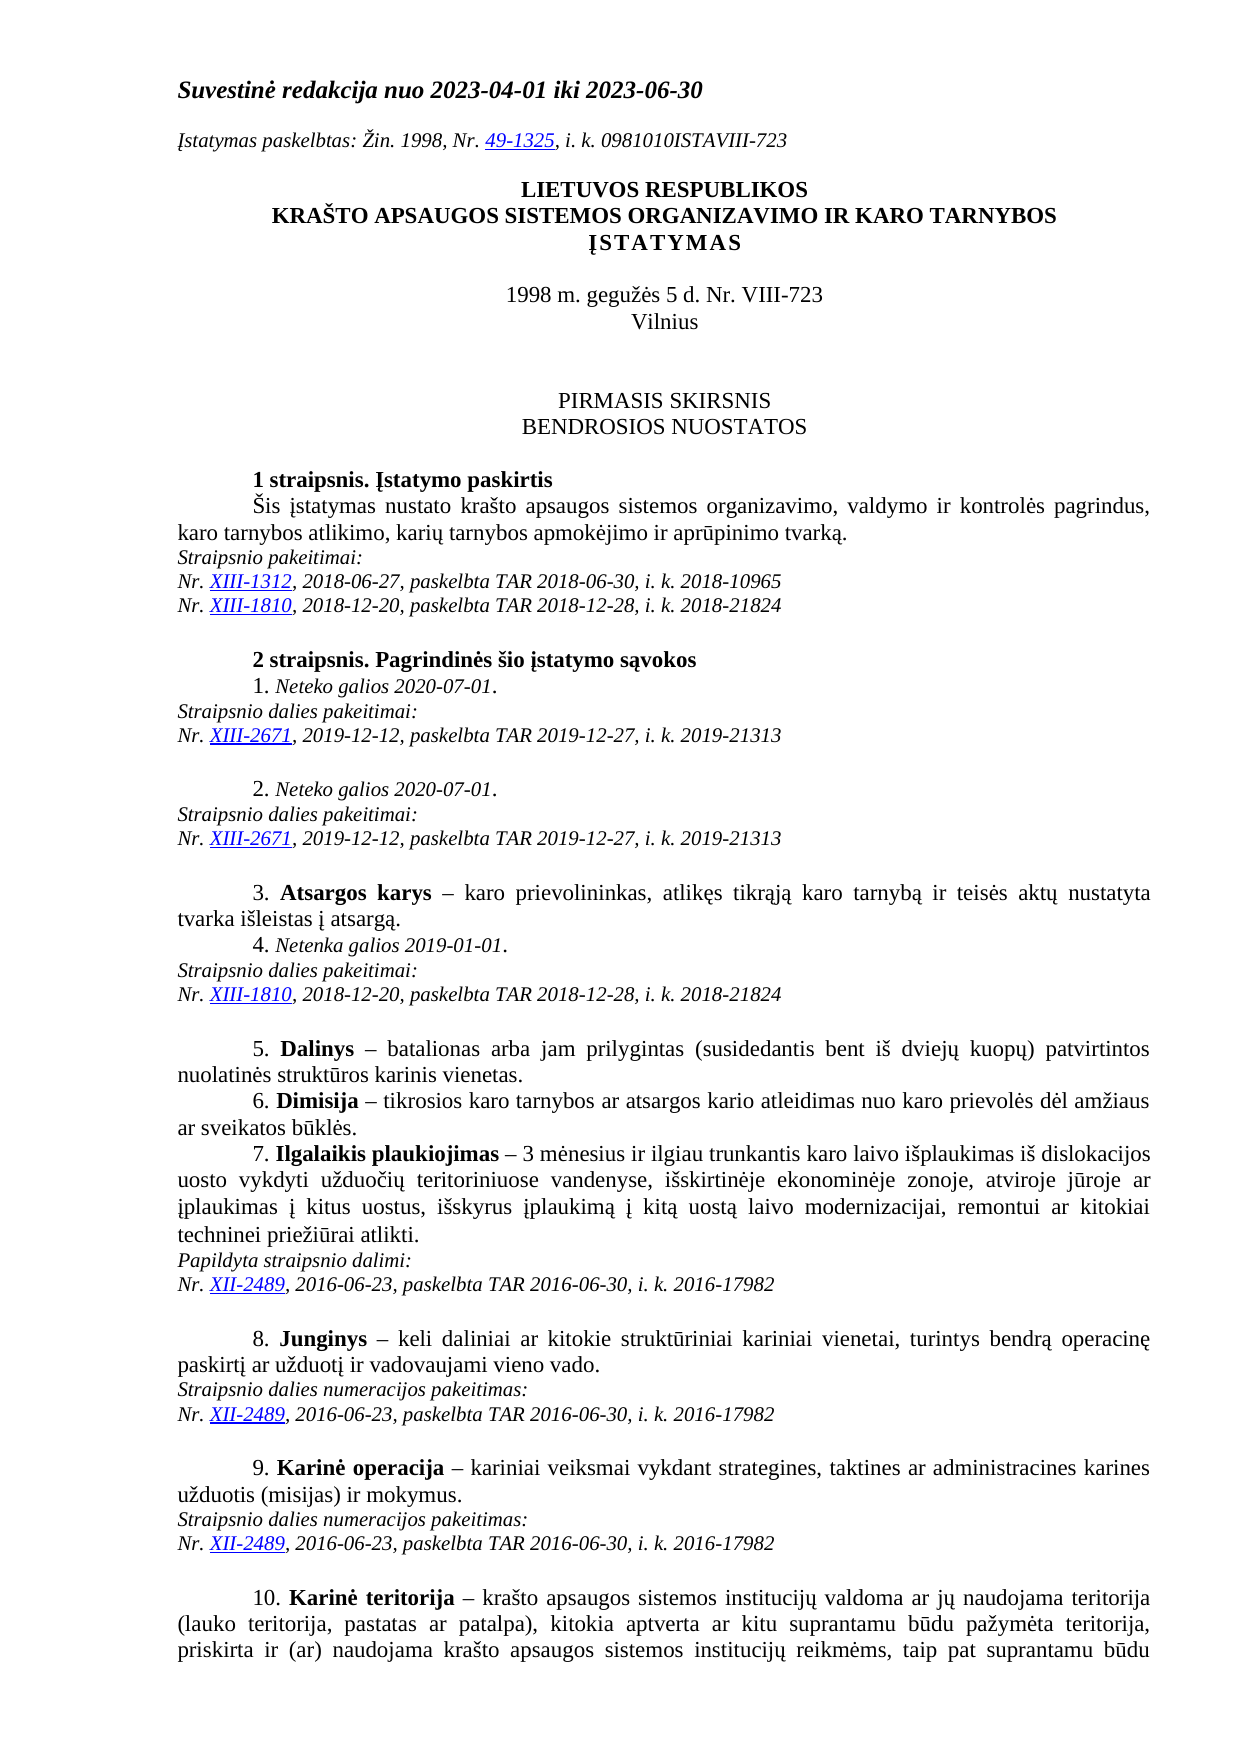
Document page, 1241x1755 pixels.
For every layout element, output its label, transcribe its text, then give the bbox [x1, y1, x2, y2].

text 9. Karinė operacija – kariniai veiksmai vykdant strategines, taktines ar administracines karines užduotis (misijas) ir mokymus. [177, 1454, 1152, 1507]
text Straipsnio pakeitimai: [177, 545, 1152, 569]
text Straipsnio dalies numeracijos pakeitimas: [177, 1377, 1152, 1401]
text 7. Ilgalaikis plaukiojimas – 3 mėnesius ir ilgiau trunkantis karo laivo išplaukimas iš dislokacijos uosto vykdyti užduočių teritoriniuose vandenyse, išskirtinėje ekonominėje zonoje, atviroje jūroje ar įplaukimas į kitus uostus, išskyrus įplaukimą į kitą uostą laivo modernizacijai, remontui ar kitokiai techninei priežiūrai atlikti. [177, 1140, 1152, 1248]
text Šis įstatymas nustato krašto apsaugos sistemos organizavimo, valdymo ir kontrolės pagrindus, karo tarnybos atlikimo, karių tarnybos apmokėjimo ir aprūpinimo tvarką. [177, 492, 1152, 545]
text 2 straipsnis. Pagrindinės šio įstatymo sąvokos [177, 646, 1152, 672]
text 4. Netenka galios 2019-01-01. [177, 931, 1152, 958]
text 5. Dalinys – batalionas arba jam prilygintas (susidedantis bent iš dviejų kuopų) patvirtintos nuolatinės struktūros karinis vienetas. [177, 1034, 1152, 1087]
text Nr. XIII-2671, 2019-12-12, paskelbta TAR 2019-12-27, i. k. 2019-21313 [177, 723, 1152, 747]
text 1 straipsnis. Įstatymo paskirtis [177, 466, 1152, 492]
text BENDROSIOS NUOSTATOS [177, 413, 1152, 439]
text Suvestinė redakcija nuo 2023-04-01 iki 2023-06-30 [177, 75, 1152, 104]
text 1. Neteko galios 2020-07-01. [177, 672, 1152, 698]
text Straipsnio dalies pakeitimai: [177, 698, 1152, 723]
text Nr. XII-2489, 2016-06-23, paskelbta TAR 2016-06-30, i. k. 2016-17982 [177, 1401, 1152, 1426]
text Straipsnio dalies pakeitimai: [177, 958, 1152, 982]
text 1998 m. gegužės 5 d. Nr. VIII-723 Vilnius [177, 281, 1152, 334]
text 2. Neteko galios 2020-07-01. [177, 775, 1152, 802]
text Įstatymas paskelbtas: Žin. 1998, Nr. 49-1325, i. k. 0981010ISTAVIII-723 [177, 128, 1152, 152]
text Nr. XII-2489, 2016-06-23, paskelbta TAR 2016-06-30, i. k. 2016-17982 [177, 1272, 1152, 1296]
text Nr. XIII-1312, 2018-06-27, paskelbta TAR 2018-06-30, i. k. 2018-10965 [177, 569, 1152, 593]
text Nr. XII-2489, 2016-06-23, paskelbta TAR 2016-06-30, i. k. 2016-17982 [177, 1531, 1152, 1555]
text 10. Karinė teritorija – krašto apsaugos sistemos institucijų valdoma ar jų naudojama teritorija (lauko teritorija, pastatas ar patalpa), kitokia aptverta ar kitu suprantamu būdu pažymėta teritorija, priskirta ir (ar) naudojama krašto apsaugos sistemos institucijų reikmėms, taip pat suprantamu būdu [177, 1584, 1152, 1663]
text PIRMASIS SKIRSNIS [177, 387, 1152, 413]
text Straipsnio dalies pakeitimai: [177, 802, 1152, 826]
text Straipsnio dalies numeracijos pakeitimas: [177, 1507, 1152, 1531]
text Nr. XIII-1810, 2018-12-20, paskelbta TAR 2018-12-28, i. k. 2018-21824 [177, 593, 1152, 617]
text Nr. XIII-2671, 2019-12-12, paskelbta TAR 2019-12-27, i. k. 2019-21313 [177, 826, 1152, 850]
text 6. Dimisija – tikrosios karo tarnybos ar atsargos kario atleidimas nuo karo prievolės dėl amžiaus ar sveikatos būklės. [177, 1087, 1152, 1140]
text Nr. XIII-1810, 2018-12-20, paskelbta TAR 2018-12-28, i. k. 2018-21824 [177, 982, 1152, 1006]
text 8. Junginys – keli daliniai ar kitokie struktūriniai kariniai vienetai, turintys bendrą operacinę paskirtį ar užduotį ir vadovaujami vieno vado. [177, 1325, 1152, 1377]
text 3. Atsargos karys – karo prievolininkas, atlikęs tikrąją karo tarnybą ir teisės aktų nustatyta tvarka išleistas į atsargą. [177, 879, 1152, 931]
text Papildyta straipsnio dalimi: [177, 1248, 1152, 1272]
text LIETUVOS RESPUBLIKOS KRAŠTO APSAUGOS SISTEMOS ORGANIZAVIMO IR KARO TARNYBOS ĮSTATYMAS [177, 176, 1152, 255]
